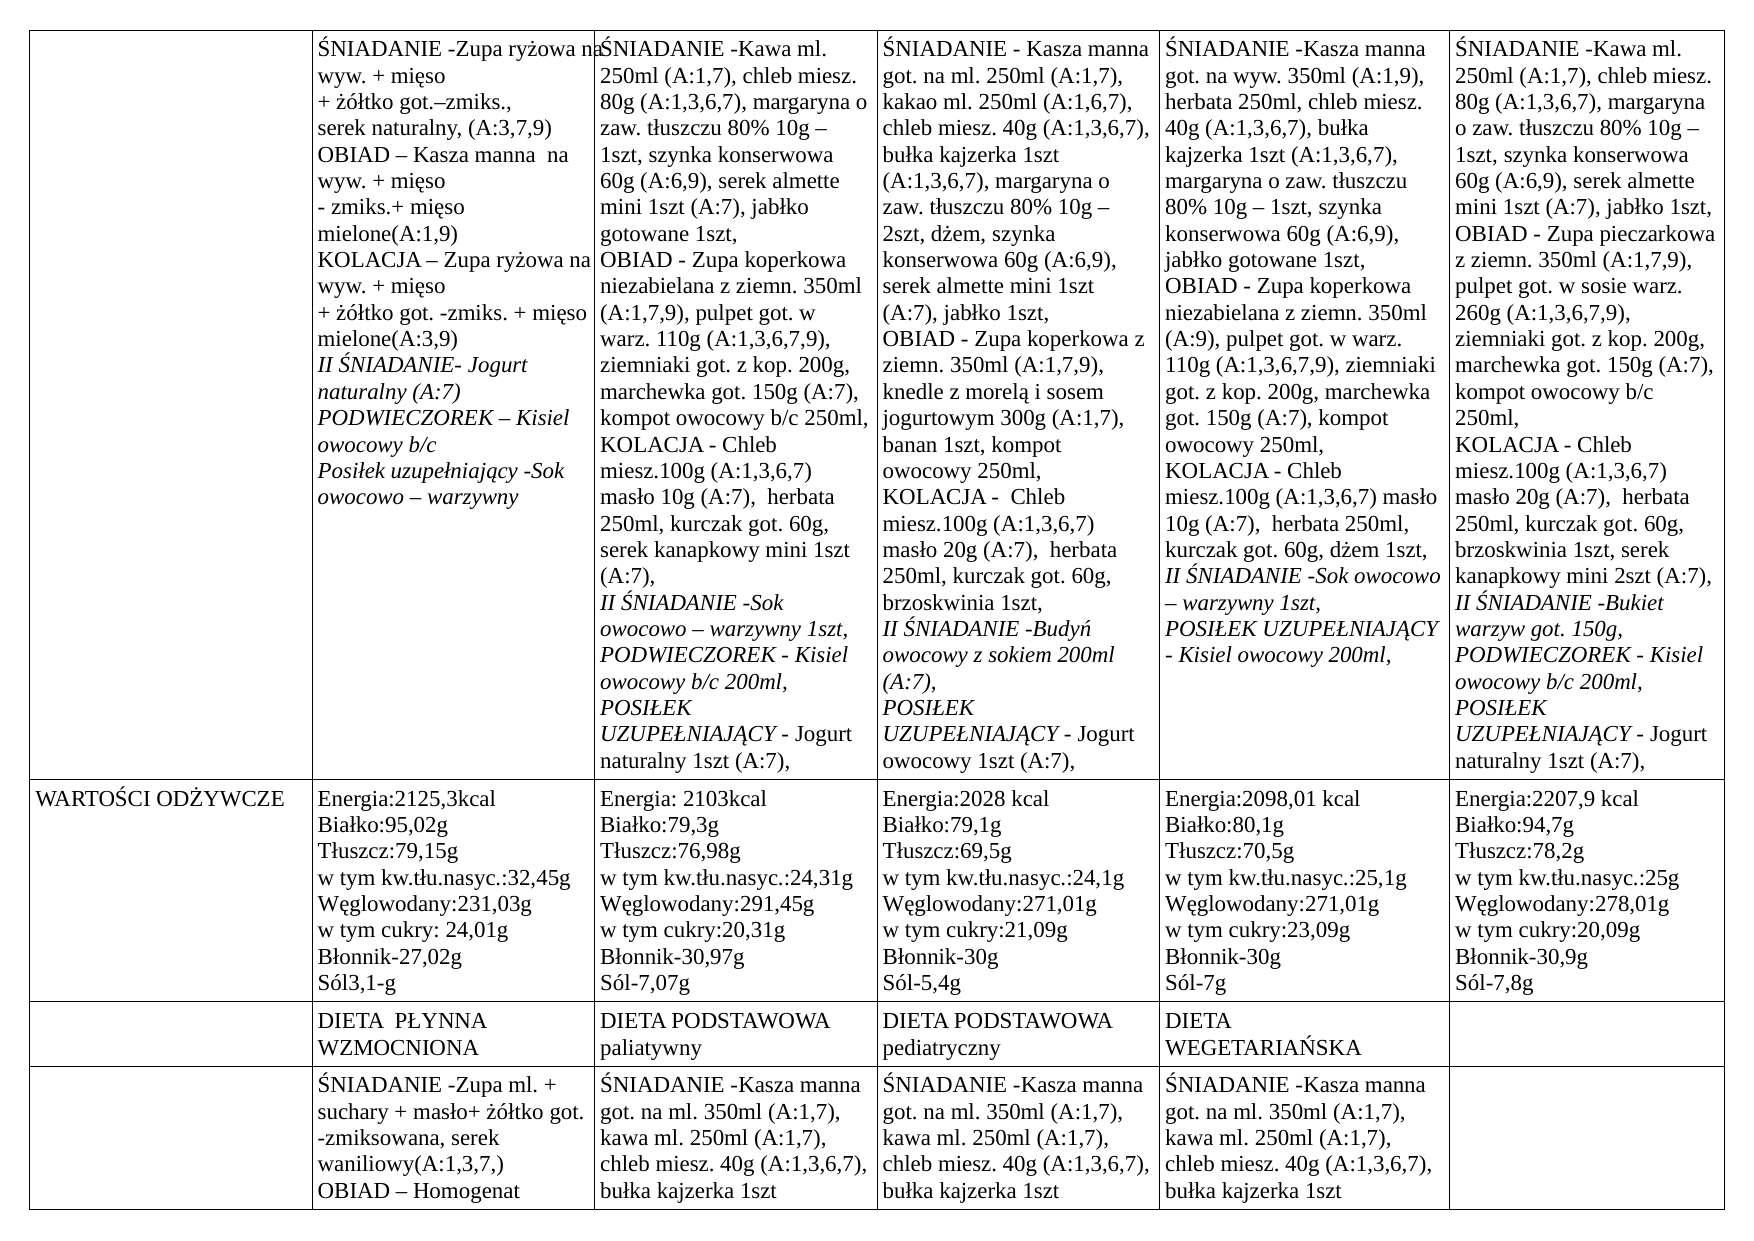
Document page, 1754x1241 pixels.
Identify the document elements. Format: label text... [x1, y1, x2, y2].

table_cell Energia: 2103kcal Białko:79,3g Tłuszcz:76,98g w tym kw.tłu.nasyc.:24,31g Węglowodany:291,45g w tym cukry:20,31g Błonnik-30,97g Sól-7,07g [595, 780, 877, 1001]
table_cell Energia:2125,3kcal Białko:95,02g Tłuszcz:79,15g w tym kw.tłu.nasyc.:32,45g Węglowodany:231,03g w tym cukry: 24,01g Błonnik-27,02g Sól3,1-g [313, 780, 594, 1001]
table_cell Energia:2207,9 kcal Białko:94,7g Tłuszcz:78,2g w tym kw.tłu.nasyc.:25g Węglowodany:278,01g w tym cukry:20,09g Błonnik-30,9g Sól-7,8g [1450, 780, 1724, 1001]
table_cell [1450, 1067, 1724, 1209]
table_cell DIETA PODSTAWOWA paliatywny [595, 1002, 877, 1066]
table_cell ŚNIADANIE -Kasza manna got. na ml. 350ml (A:1,7), kawa ml. 250ml (A:1,7), chleb miesz. 40g (A:1,3,6,7), bułka kajzerka 1szt [878, 1067, 1159, 1209]
table_cell ŚNIADANIE -Zupa ml. + suchary + masło+ żółtko got. -zmiksowana, serek waniliowy(A:1,3,7,) OBIAD – Homogenat [313, 1067, 594, 1209]
table_cell ŚNIADANIE -Kasza manna got. na ml. 350ml (A:1,7), kawa ml. 250ml (A:1,7), chleb miesz. 40g (A:1,3,6,7), bułka kajzerka 1szt [1160, 1067, 1449, 1209]
table_cell ŚNIADANIE -Kawa ml. 250ml (A:1,7), chleb miesz. 80g (A:1,3,6,7), margaryna o zaw. tłuszczu 80% 10g – 1szt, szynka konserwowa 60g (A:6,9), serek almette mini 1szt (A:7), jabłko 1szt, OBIAD - Zupa pieczarkowa z ziemn. 350ml (A:1,7,9), pulpet got. w sosie warz. 260g (A:1,3,6,7,9), ziemniaki got. z kop. 200g, marchewka got. 150g (A:7), kompot owocowy b/c 250ml, KOLACJA - Chleb miesz.100g (A:1,3,6,7) masło 20g (A:7), herbata 250ml, kurczak got. 60g, brzoskwinia 1szt, serek kanapkowy mini 2szt (A:7), II ŚNIADANIE -Bukiet warzyw got. 150g, PODWIECZOREK - Kisiel owocowy b/c 200ml, POSIŁEK UZUPEŁNIAJĄCY - Jogurt naturalny 1szt (A:7), [1450, 31, 1724, 779]
table_cell Energia:2028 kcal Białko:79,1g Tłuszcz:69,5g w tym kw.tłu.nasyc.:24,1g Węglowodany:271,01g w tym cukry:21,09g Błonnik-30g Sól-5,4g [878, 780, 1159, 1001]
table_cell [30, 1002, 312, 1066]
table_cell DIETA WEGETARIAŃSKA [1160, 1002, 1449, 1066]
table_cell DIETA PODSTAWOWA pediatryczny [878, 1002, 1159, 1066]
table_cell [1450, 1002, 1724, 1066]
table_cell [30, 31, 312, 779]
table_cell ŚNIADANIE - Kasza manna got. na ml. 250ml (A:1,7), kakao ml. 250ml (A:1,6,7), chleb miesz. 40g (A:1,3,6,7), bułka kajzerka 1szt (A:1,3,6,7), margaryna o zaw. tłuszczu 80% 10g – 2szt, dżem, szynka konserwowa 60g (A:6,9), serek almette mini 1szt (A:7), jabłko 1szt, OBIAD - Zupa koperkowa z ziemn. 350ml (A:1,7,9), knedle z morelą i sosem jogurtowym 300g (A:1,7), banan 1szt, kompot owocowy 250ml, KOLACJA - Chleb miesz.100g (A:1,3,6,7) masło 20g (A:7), herbata 250ml, kurczak got. 60g, brzoskwinia 1szt, II ŚNIADANIE -Budyń owocowy z sokiem 200ml (A:7), POSIŁEK UZUPEŁNIAJĄCY - Jogurt owocowy 1szt (A:7), [878, 31, 1159, 779]
table_cell ŚNIADANIE -Kasza manna got. na wyw. 350ml (A:1,9), herbata 250ml, chleb miesz. 40g (A:1,3,6,7), bułka kajzerka 1szt (A:1,3,6,7), margaryna o zaw. tłuszczu 80% 10g – 1szt, szynka konserwowa 60g (A:6,9), jabłko gotowane 1szt, OBIAD - Zupa koperkowa niezabielana z ziemn. 350ml (A:9), pulpet got. w warz. 110g (A:1,3,6,7,9), ziemniaki got. z kop. 200g, marchewka got. 150g (A:7), kompot owocowy 250ml, KOLACJA - Chleb miesz.100g (A:1,3,6,7) masło 10g (A:7), herbata 250ml, kurczak got. 60g, dżem 1szt, II ŚNIADANIE -Sok owocowo – warzywny 1szt, POSIŁEK UZUPEŁNIAJĄCY - Kisiel owocowy 200ml, [1160, 31, 1449, 779]
table_cell Energia:2098,01 kcal Białko:80,1g Tłuszcz:70,5g w tym kw.tłu.nasyc.:25,1g Węglowodany:271,01g w tym cukry:23,09g Błonnik-30g Sól-7g [1160, 780, 1449, 1001]
table_cell ŚNIADANIE -Kasza manna got. na ml. 350ml (A:1,7), kawa ml. 250ml (A:1,7), chleb miesz. 40g (A:1,3,6,7), bułka kajzerka 1szt [595, 1067, 877, 1209]
table_cell WARTOŚCI ODŻYWCZE [30, 780, 312, 1001]
table_cell ŚNIADANIE -Zupa ryżowa na wyw. + mięso + żółtko got.–zmiks., serek naturalny, (A:3,7,9) OBIAD – Kasza manna na wyw. + mięso - zmiks.+ mięso mielone(A:1,9) KOLACJA – Zupa ryżowa na wyw. + mięso + żółtko got. -zmiks. + mięso mielone(A:3,9) II ŚNIADANIE- Jogurt naturalny (A:7) PODWIECZOREK – Kisiel owocowy b/c Posiłek uzupełniający -Sok owocowo – warzywny [313, 31, 594, 779]
table_cell ŚNIADANIE -Kawa ml. 250ml (A:1,7), chleb miesz. 80g (A:1,3,6,7), margaryna o zaw. tłuszczu 80% 10g – 1szt, szynka konserwowa 60g (A:6,9), serek almette mini 1szt (A:7), jabłko gotowane 1szt, OBIAD - Zupa koperkowa niezabielana z ziemn. 350ml (A:1,7,9), pulpet got. w warz. 110g (A:1,3,6,7,9), ziemniaki got. z kop. 200g, marchewka got. 150g (A:7), kompot owocowy b/c 250ml, KOLACJA - Chleb miesz.100g (A:1,3,6,7) masło 10g (A:7), herbata 250ml, kurczak got. 60g, serek kanapkowy mini 1szt (A:7), II ŚNIADANIE -Sok owocowo – warzywny 1szt, PODWIECZOREK - Kisiel owocowy b/c 200ml, POSIŁEK UZUPEŁNIAJĄCY - Jogurt naturalny 1szt (A:7), [595, 31, 877, 779]
table_cell [30, 1067, 312, 1209]
table_cell DIETA PŁYNNA WZMOCNIONA [313, 1002, 594, 1066]
